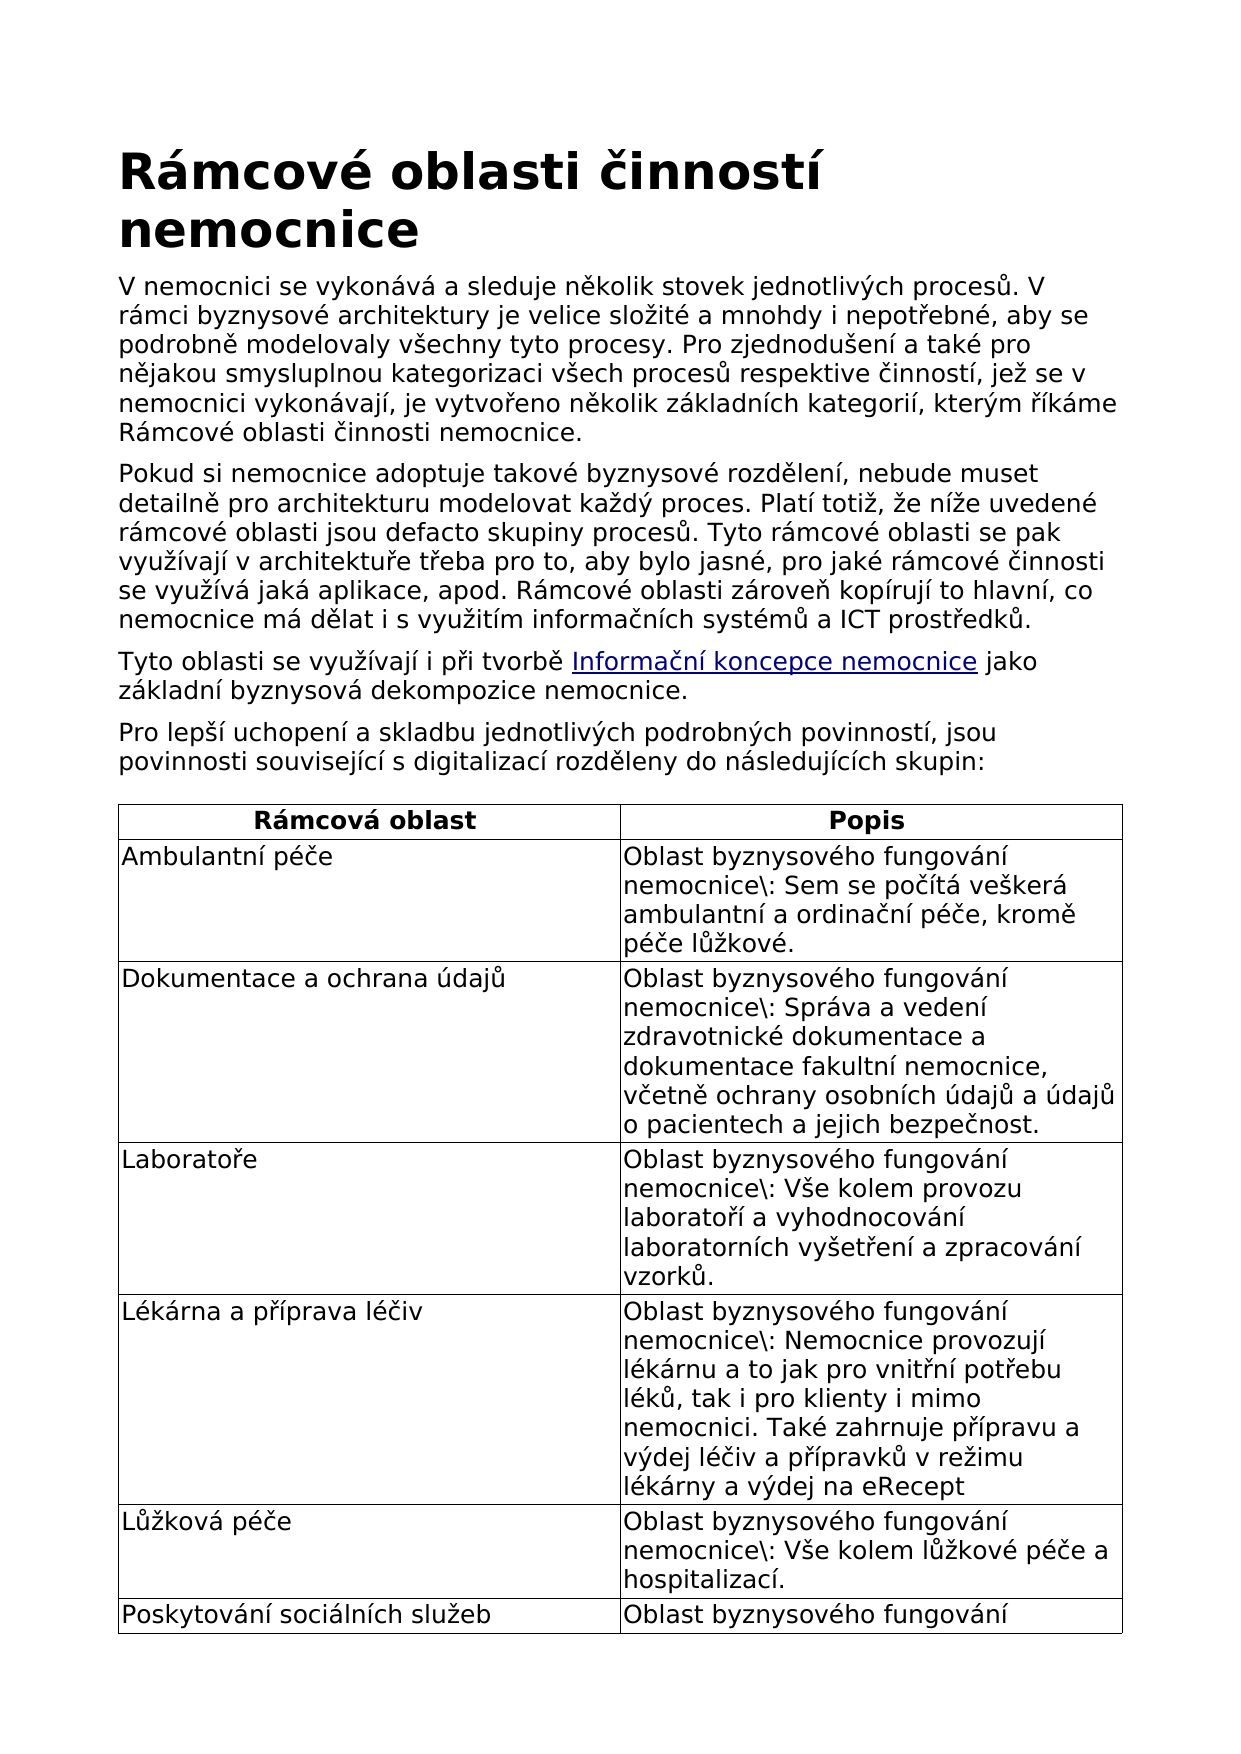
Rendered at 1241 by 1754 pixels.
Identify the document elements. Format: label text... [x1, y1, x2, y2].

table_cell Lůžková péče [119, 1505, 620, 1597]
table_cell Oblast byznysového fungování [621, 1599, 1122, 1633]
table_cell Oblast byznysového fungování nemocnice\: Správa a vedení zdravotnické dokumentace a dokumentace fakultní nemocnice, včetně ochrany osobních údajů a údajů o pacientech a jejich bezpečnost. [621, 962, 1122, 1142]
table_cell Laboratoře [119, 1143, 620, 1294]
table_cell Oblast byznysového fungování nemocnice\: Vše kolem provozu laboratoří a vyhodnocování laboratorních vyšetření a zpracování vzorků. [621, 1143, 1122, 1294]
table_header Rámcová oblast [119, 805, 620, 839]
text V nemocnici se vykonává a sleduje několik stovek jednotlivých procesů. V rámci byznysové architektury je velice složité a mnohdy i nepotřebné, aby se podrobně modelovaly všechny tyto procesy. Pro zjednodušení a také pro nějakou smysluplnou kategorizaci všech procesů respektive činností, jež se v nemocnici vykonávají, je vytvořeno několik základních kategorií, kterým říkáme Rámcové oblasti činnosti nemocnice. [118, 272, 1122, 447]
table_header Popis [621, 805, 1122, 839]
text Tyto oblasti se využívají i při tvorbě Informační koncepce nemocnice jako základní byznysová dekompozice nemocnice. [118, 647, 1122, 705]
table_cell Ambulantní péče [119, 840, 620, 961]
table_cell Dokumentace a ochrana údajů [119, 962, 620, 1142]
table_cell Oblast byznysového fungování nemocnice\: Sem se počítá veškerá ambulantní a ordinační péče, kromě péče lůžkové. [621, 840, 1122, 961]
table_cell Oblast byznysového fungování nemocnice\: Vše kolem lůžkové péče a hospitalizací. [621, 1505, 1122, 1597]
text Pro lepší uchopení a skladbu jednotlivých podrobných povinností, jsou povinnosti související s digitalizací rozděleny do následujících skupin: [118, 718, 1122, 776]
table_cell Oblast byznysového fungování nemocnice\: Nemocnice provozují lékárnu a to jak pro vnitřní potřebu léků, tak i pro klienty i mimo nemocnici. Také zahrnuje přípravu a výdej léčiv a přípravků v režimu lékárny a výdej na eRecept [621, 1295, 1122, 1504]
table_cell Poskytování sociálních služeb [119, 1599, 620, 1633]
table_cell Lékárna a příprava léčiv [119, 1295, 620, 1504]
subtitle Rámcové oblasti činností nemocnice [118, 143, 1122, 259]
text Pokud si nemocnice adoptuje takové byznysové rozdělení, nebude muset detailně pro architekturu modelovat každý proces. Platí totiž, že níže uvedené rámcové oblasti jsou defacto skupiny procesů. Tyto rámcové oblasti se pak využívají v architektuře třeba pro to, aby bylo jasné, pro jaké rámcové činnosti se využívá jaká aplikace, apod. Rámcové oblasti zároveň kopírují to hlavní, co nemocnice má dělat i s využitím informačních systémů a ICT prostředků. [118, 459, 1122, 634]
